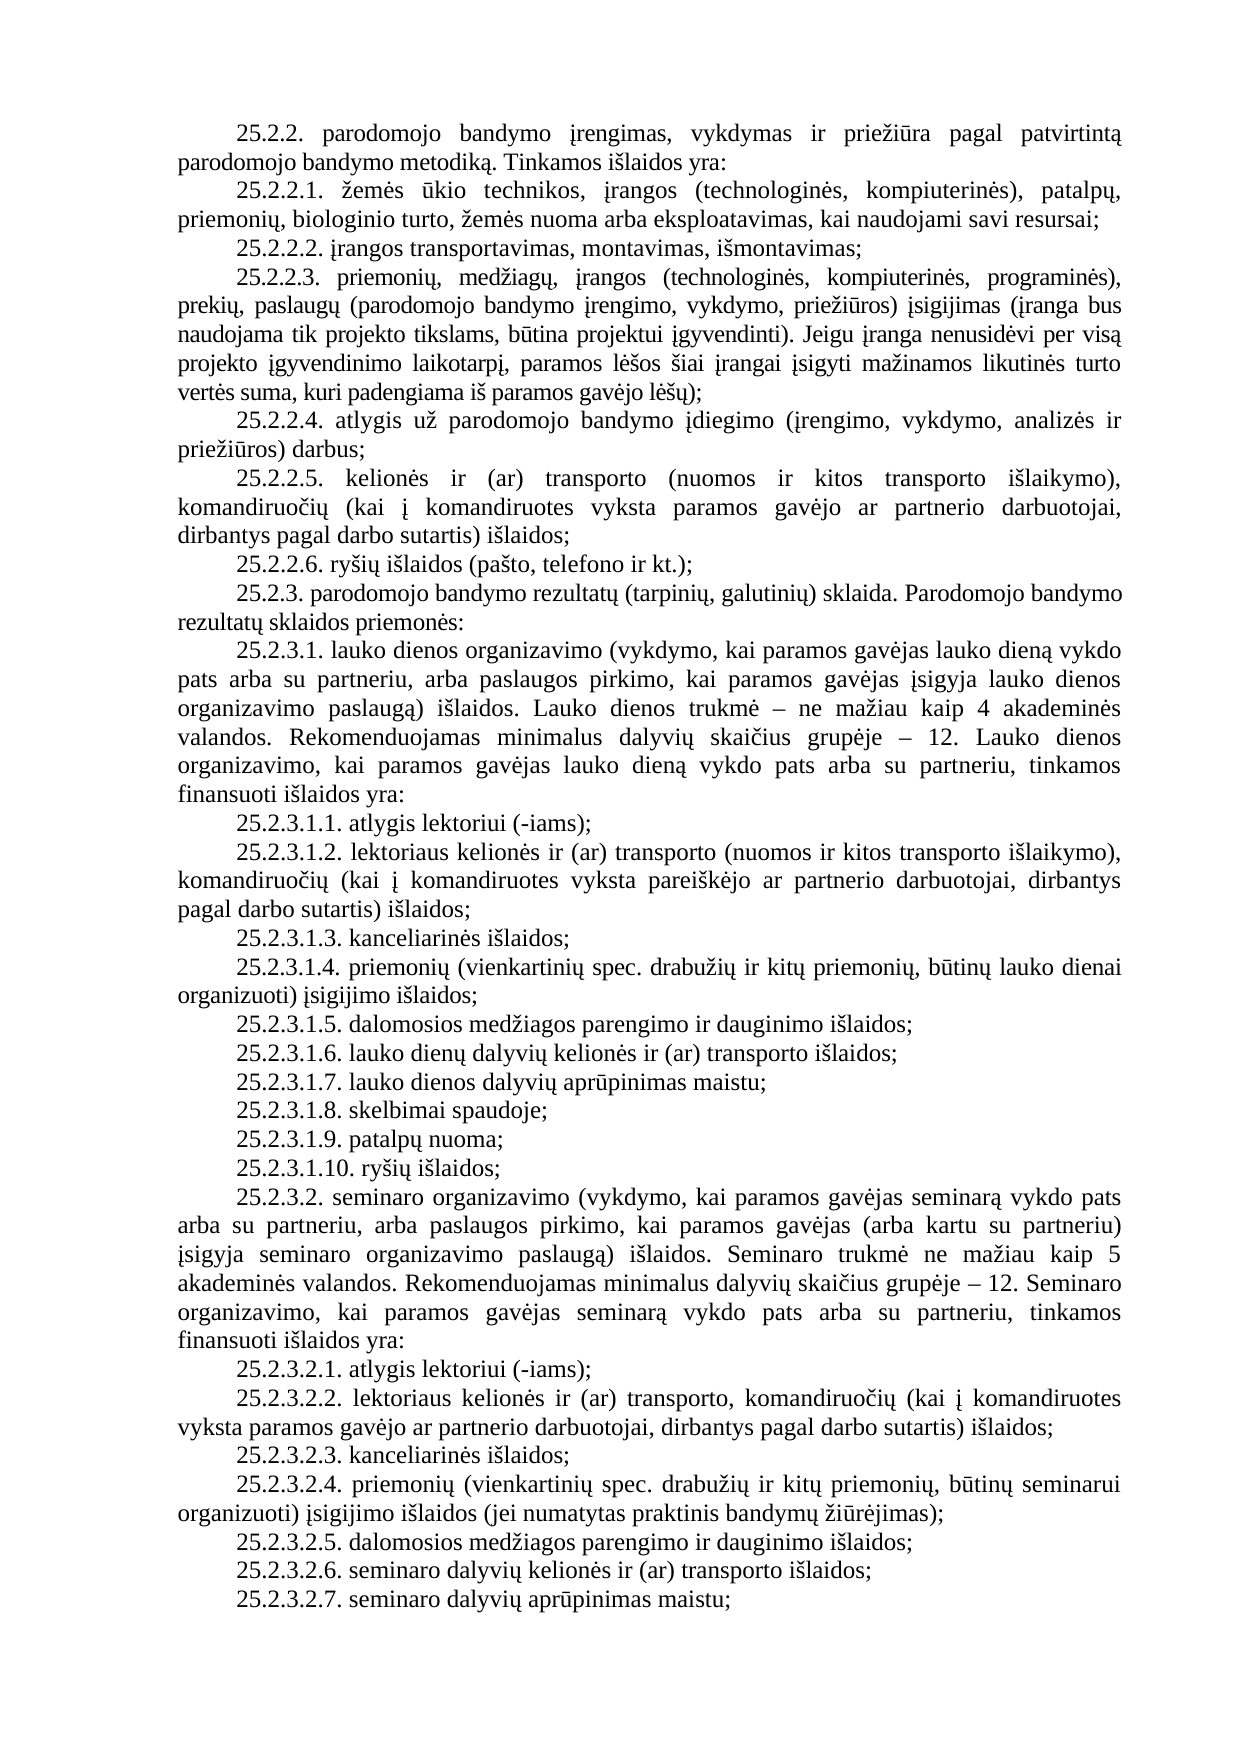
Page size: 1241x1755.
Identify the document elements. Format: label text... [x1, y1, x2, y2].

text 25.2.3.2.6. seminaro dalyvių kelionės ir (ar) transporto išlaidos; [177, 1556, 1122, 1584]
text 25.2.3.1.4. priemonių (vienkartinių spec. drabužių ir kitų priemonių, būtinų lauko dienai organizuoti) įsigijimo išlaidos; [177, 952, 1122, 1009]
text 25.2.3.1.6. lauko dienų dalyvių kelionės ir (ar) transporto išlaidos; [177, 1038, 1122, 1067]
text 25.2.3.1.3. kanceliarinės išlaidos; [177, 923, 1122, 952]
text 25.2.3.1.1. atlygis lektoriui (-iams); [177, 808, 1122, 837]
text 25.2.3.1.2. lektoriaus kelionės ir (ar) transporto (nuomos ir kitos transporto išlaikymo), komandiruočių (kai į komandiruotes vyksta pareiškėjo ar partnerio darbuotojai, dirbantys pagal darbo sutartis) išlaidos; [177, 837, 1122, 923]
text 25.2.2. parodomojo bandymo įrengimas, vykdymas ir priežiūra pagal patvirtintą parodomojo bandymo metodiką. Tinkamos išlaidos yra: [177, 118, 1122, 176]
text 25.2.2.1. žemės ūkio technikos, įrangos (technologinės, kompiuterinės), patalpų, priemonių, biologinio turto, žemės nuoma arba eksploatavimas, kai naudojami savi resursai; [177, 176, 1122, 233]
text 25.2.3. parodomojo bandymo rezultatų (tarpinių, galutinių) sklaida. Parodomojo bandymo rezultatų sklaidos priemonės: [177, 578, 1122, 636]
text 25.2.3.2.1. atlygis lektoriui (-iams); [177, 1354, 1122, 1383]
text 25.2.3.2.7. seminaro dalyvių aprūpinimas maistu; [177, 1584, 1122, 1613]
text 25.2.2.6. ryšių išlaidos (pašto, telefono ir kt.); [177, 549, 1122, 578]
text 25.2.3.1.9. patalpų nuoma; [177, 1124, 1122, 1153]
text 25.2.3.2.4. priemonių (vienkartinių spec. drabužių ir kitų priemonių, būtinų seminarui organizuoti) įsigijimo išlaidos (jei numatytas praktinis bandymų žiūrėjimas); [177, 1469, 1122, 1527]
text 25.2.3.2.5. dalomosios medžiagos parengimo ir dauginimo išlaidos; [177, 1527, 1122, 1556]
text 25.2.2.4. atlygis už parodomojo bandymo įdiegimo (įrengimo, vykdymo, analizės ir priežiūros) darbus; [177, 406, 1122, 463]
text 25.2.3.1. lauko dienos organizavimo (vykdymo, kai paramos gavėjas lauko dieną vykdo pats arba su partneriu, arba paslaugos pirkimo, kai paramos gavėjas įsigyja lauko dienos organizavimo paslaugą) išlaidos. Lauko dienos trukmė – ne mažiau kaip 4 akademinės valandos. Rekomenduojamas minimalus dalyvių skaičius grupėje – 12. Lauko dienos organizavimo, kai paramos gavėjas lauko dieną vykdo pats arba su partneriu, tinkamos finansuoti išlaidos yra: [177, 636, 1122, 808]
text 25.2.3.2. seminaro organizavimo (vykdymo, kai paramos gavėjas seminarą vykdo pats arba su partneriu, arba paslaugos pirkimo, kai paramos gavėjas (arba kartu su partneriu) įsigyja seminaro organizavimo paslaugą) išlaidos. Seminaro trukmė ne mažiau kaip 5 akademinės valandos. Rekomenduojamas minimalus dalyvių skaičius grupėje – 12. Seminaro organizavimo, kai paramos gavėjas seminarą vykdo pats arba su partneriu, tinkamos finansuoti išlaidos yra: [177, 1182, 1122, 1354]
text 25.2.3.1.5. dalomosios medžiagos parengimo ir dauginimo išlaidos; [177, 1009, 1122, 1038]
text 25.2.3.2.2. lektoriaus kelionės ir (ar) transporto, komandiruočių (kai į komandiruotes vyksta paramos gavėjo ar partnerio darbuotojai, dirbantys pagal darbo sutartis) išlaidos; [177, 1383, 1122, 1441]
text 25.2.3.2.3. kanceliarinės išlaidos; [177, 1441, 1122, 1469]
text 25.2.3.1.10. ryšių išlaidos; [177, 1153, 1122, 1182]
text 25.2.3.1.8. skelbimai spaudoje; [177, 1096, 1122, 1124]
text 25.2.3.1.7. lauko dienos dalyvių aprūpinimas maistu; [177, 1067, 1122, 1096]
text 25.2.2.5. kelionės ir (ar) transporto (nuomos ir kitos transporto išlaikymo), komandiruočių (kai į komandiruotes vyksta paramos gavėjo ar partnerio darbuotojai, dirbantys pagal darbo sutartis) išlaidos; [177, 463, 1122, 549]
text 25.2.2.2. įrangos transportavimas, montavimas, išmontavimas; [177, 233, 1122, 262]
text 25.2.2.3. priemonių, medžiagų, įrangos (technologinės, kompiuterinės, programinės), prekių, paslaugų (parodomojo bandymo įrengimo, vykdymo, priežiūros) įsigijimas (įranga bus naudojama tik projekto tikslams, būtina projektui įgyvendinti). Jeigu įranga nenusidėvi per visą projekto įgyvendinimo laikotarpį, paramos lėšos šiai įrangai įsigyti mažinamos likutinės turto vertės suma, kuri padengiama iš paramos gavėjo lėšų); [177, 262, 1122, 406]
